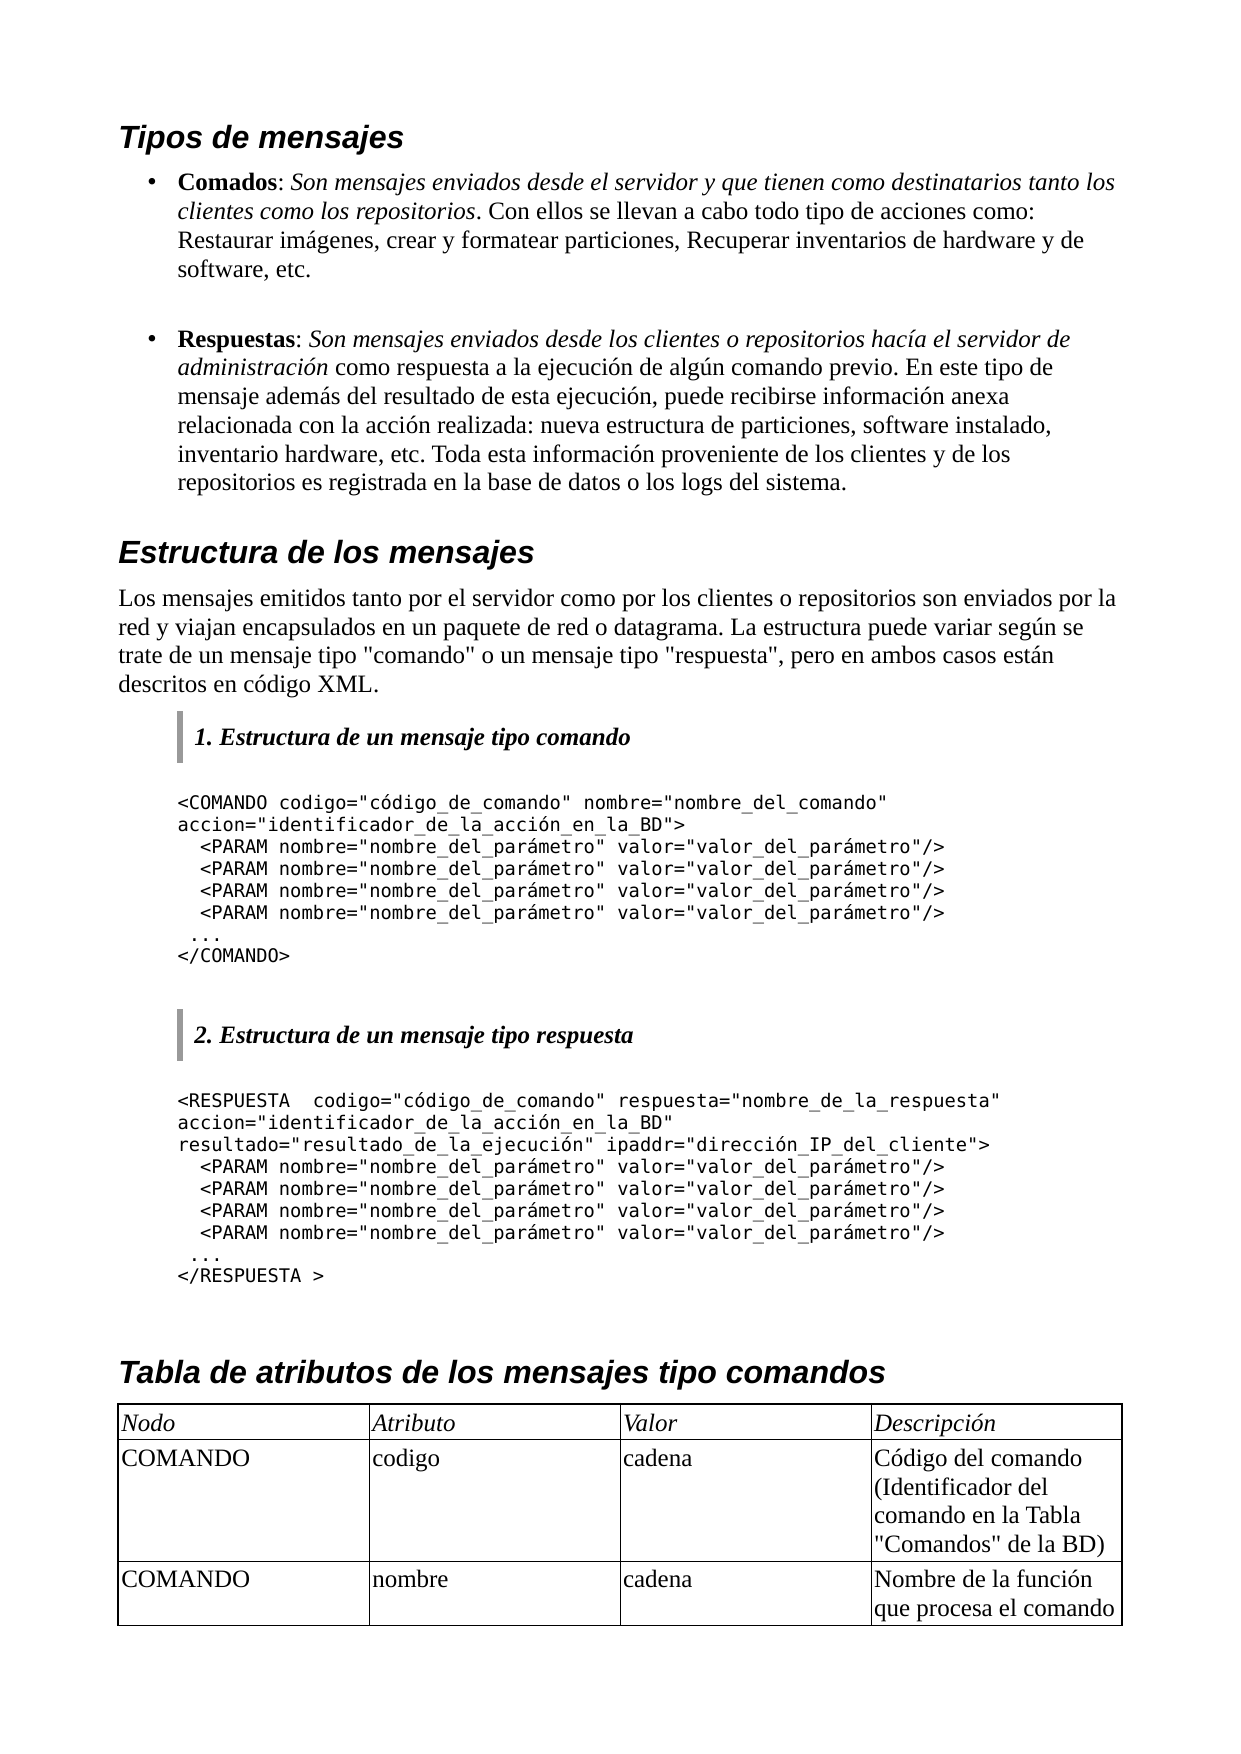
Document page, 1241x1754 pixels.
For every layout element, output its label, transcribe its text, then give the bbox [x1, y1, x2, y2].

list Comados: Son mensajes enviados desde el servidor y que tienen como destinatarios tanto los clientes como los repositorios. Con ellos se llevan a cabo todo tipo de acciones como: Restaurar imágenes, crear y formatear particiones, Recuperar inventarios de hardware y de software, etc. [148, 167, 1122, 311]
text 1. Estructura de un mensaje tipo comando [183, 711, 1063, 763]
table_header Atributo [370, 1405, 620, 1439]
table_cell Código del comando (Identificador del comando en la Tabla "Comandos" de la BD) [872, 1440, 1121, 1561]
text Los mensajes emitidos tanto por el servidor como por los clientes o repositorios son enviados por la red y viajan encapsulados en un paquete de red o datagrama. La estructura puede variar según se trate de un mensaje tipo "comando" o un mensaje tipo "respuesta", pero en ambos casos están descritos en código XML. [118, 583, 1122, 698]
text 2. Estructura de un mensaje tipo respuesta [183, 1009, 1063, 1061]
table_header Valor [621, 1405, 871, 1439]
table_header Descripción [872, 1405, 1121, 1439]
list Respuestas: Son mensajes enviados desde los clientes o repositorios hacía el servidor de administración como respuesta a la ejecución de algún comando previo. En este tipo de mensaje además del resultado de esta ejecución, puede recibirse información anexa relacionada con la acción realizada: nueva estructura de particiones, software instalado, inventario hardware, etc. Toda esta información proveniente de los clientes y de los repositorios es registrada en la base de datos o los logs del sistema. [148, 324, 1122, 496]
table_cell codigo [370, 1440, 620, 1561]
table_cell Nombre de la función que procesa el comando [872, 1562, 1121, 1625]
table_cell cadena [621, 1440, 871, 1561]
subtitle Tipos de mensajes [118, 118, 1122, 155]
subtitle Tabla de atributos de los mensajes tipo comandos [118, 1353, 1122, 1390]
table_cell COMANDO [119, 1440, 369, 1561]
table_cell nombre [370, 1562, 620, 1625]
table_cell cadena [621, 1562, 871, 1625]
text <RESPUESTA codigo="código_de_comando" respuesta="nombre_de_la_respuesta" accion="identificador_de_la_acción_en_la_BD" resultado="resultado_de_la_ejecución" ipaddr="dirección_IP_del_cliente"> <PARAM nombre="nombre_del_parámetro" valor="valor_del_parámetro"/> <PARAM nombre="nombre_del_parámetro" valor="valor_del_parámetro"/> <PARAM nombre="nombre_del_parámetro" valor="valor_del_parámetro"/> <PARAM nombre="nombre_del_parámetro" valor="valor_del_parámetro"/> ... </RESPUESTA > [177, 1090, 1063, 1287]
subtitle Estructura de los mensajes [118, 534, 1122, 571]
table_cell COMANDO [119, 1562, 369, 1625]
table_header Nodo [119, 1405, 369, 1439]
text <COMANDO codigo="código_de_comando" nombre="nombre_del_comando" accion="identificador_de_la_acción_en_la_BD"> <PARAM nombre="nombre_del_parámetro" valor="valor_del_parámetro"/> <PARAM nombre="nombre_del_parámetro" valor="valor_del_parámetro"/> <PARAM nombre="nombre_del_parámetro" valor="valor_del_parámetro"/> <PARAM nombre="nombre_del_parámetro" valor="valor_del_parámetro"/> ... </COMANDO> [177, 792, 1063, 967]
